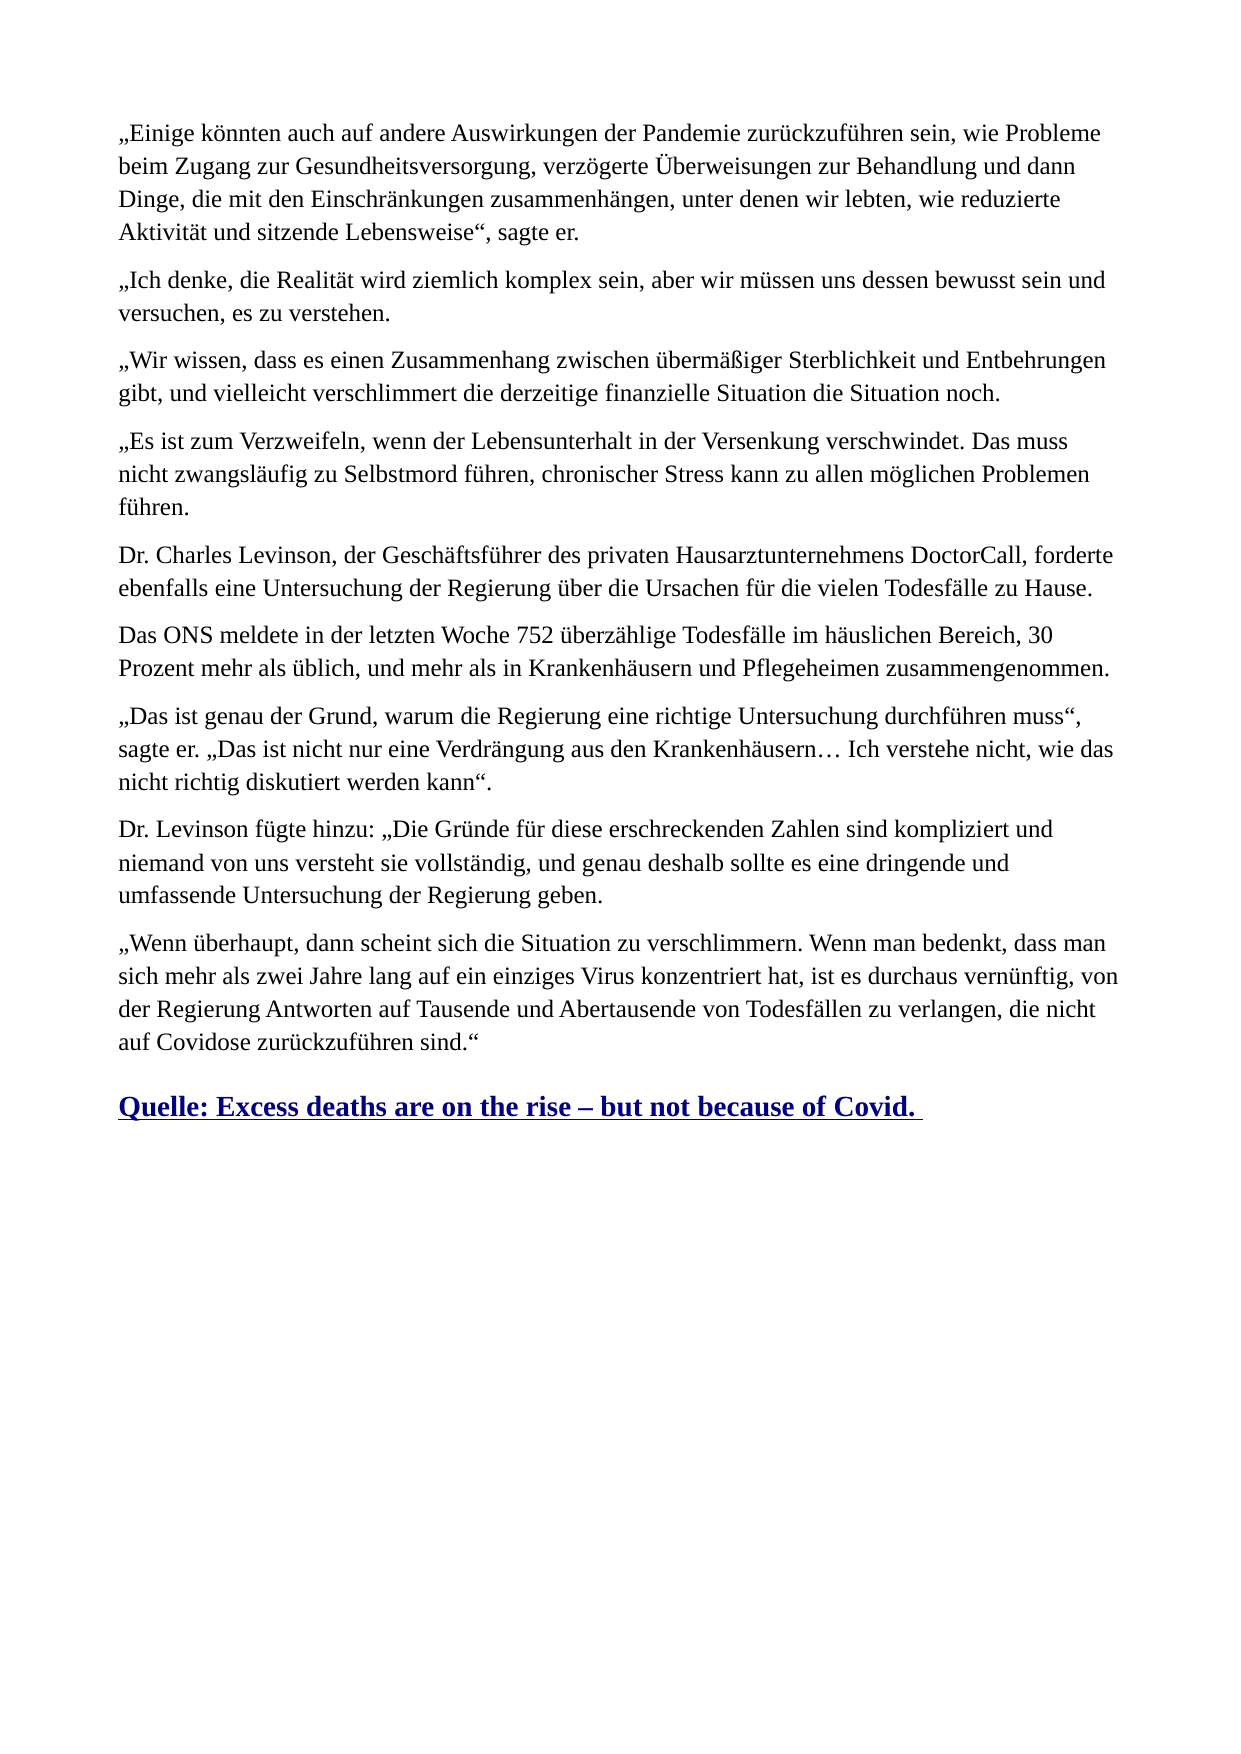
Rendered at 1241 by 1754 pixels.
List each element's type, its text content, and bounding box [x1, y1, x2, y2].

text „Einige könnten auch auf andere Auswirkungen der Pandemie zurückzuführen sein, wie Probleme beim Zugang zur Gesundheitsversorgung, verzögerte Überweisungen zur Behandlung und dann Dinge, die mit den Einschränkungen zusammenhängen, unter denen wir lebten, wie reduzierte Aktivität und sitzende Lebensweise“, sagte er. [118, 118, 1122, 246]
text „Wir wissen, dass es einen Zusammenhang zwischen übermäßiger Sterblichkeit und Entbehrungen gibt, und vielleicht verschlimmert die derzeitige finanzielle Situation die Situation noch. [118, 345, 1122, 407]
text „Ich denke, die Realität wird ziemlich komplex sein, aber wir müssen uns dessen bewusst sein und versuchen, es zu verstehen. [118, 265, 1122, 327]
text „Es ist zum Verzweifeln, wenn der Lebensunterhalt in der Versenkung verschwindet. Das muss nicht zwangsläufig zu Selbstmord führen, chronischer Stress kann zu allen möglichen Problemen führen. [118, 426, 1122, 521]
text „Das ist genau der Grund, warum die Regierung eine richtige Untersuchung durchführen muss“, sagte er. „Das ist nicht nur eine Verdrängung aus den Krankenhäusern… Ich verstehe nicht, wie das nicht richtig diskutiert werden kann“. [118, 701, 1122, 796]
subtitle Quelle: Excess deaths are on the rise – but not because of Covid. [118, 1089, 1122, 1123]
text Das ONS meldete in der letzten Woche 752 überzählige Todesfälle im häuslichen Bereich, 30 Prozent mehr als üblich, und mehr als in Krankenhäusern und Pflegeheimen zusammengenommen. [118, 620, 1122, 682]
text Dr. Levinson fügte hinzu: „Die Gründe für diese erschreckenden Zahlen sind kompliziert und niemand von uns versteht sie vollständig, und genau deshalb sollte es eine dringende und umfassende Untersuchung der Regierung geben. [118, 814, 1122, 909]
text „Wenn überhaupt, dann scheint sich die Situation zu verschlimmern. Wenn man bedenkt, dass man sich mehr als zwei Jahre lang auf ein einziges Virus konzentriert hat, ist es durchaus vernünftig, von der Regierung Antworten auf Tausende und Abertausende von Todesfällen zu verlangen, die nicht auf Covidose zurückzuführen sind.“ [118, 928, 1122, 1056]
text Dr. Charles Levinson, der Geschäftsführer des privaten Hausarztunternehmens DoctorCall, forderte ebenfalls eine Untersuchung der Regierung über die Ursachen für die vielen Todesfälle zu Hause. [118, 540, 1122, 601]
